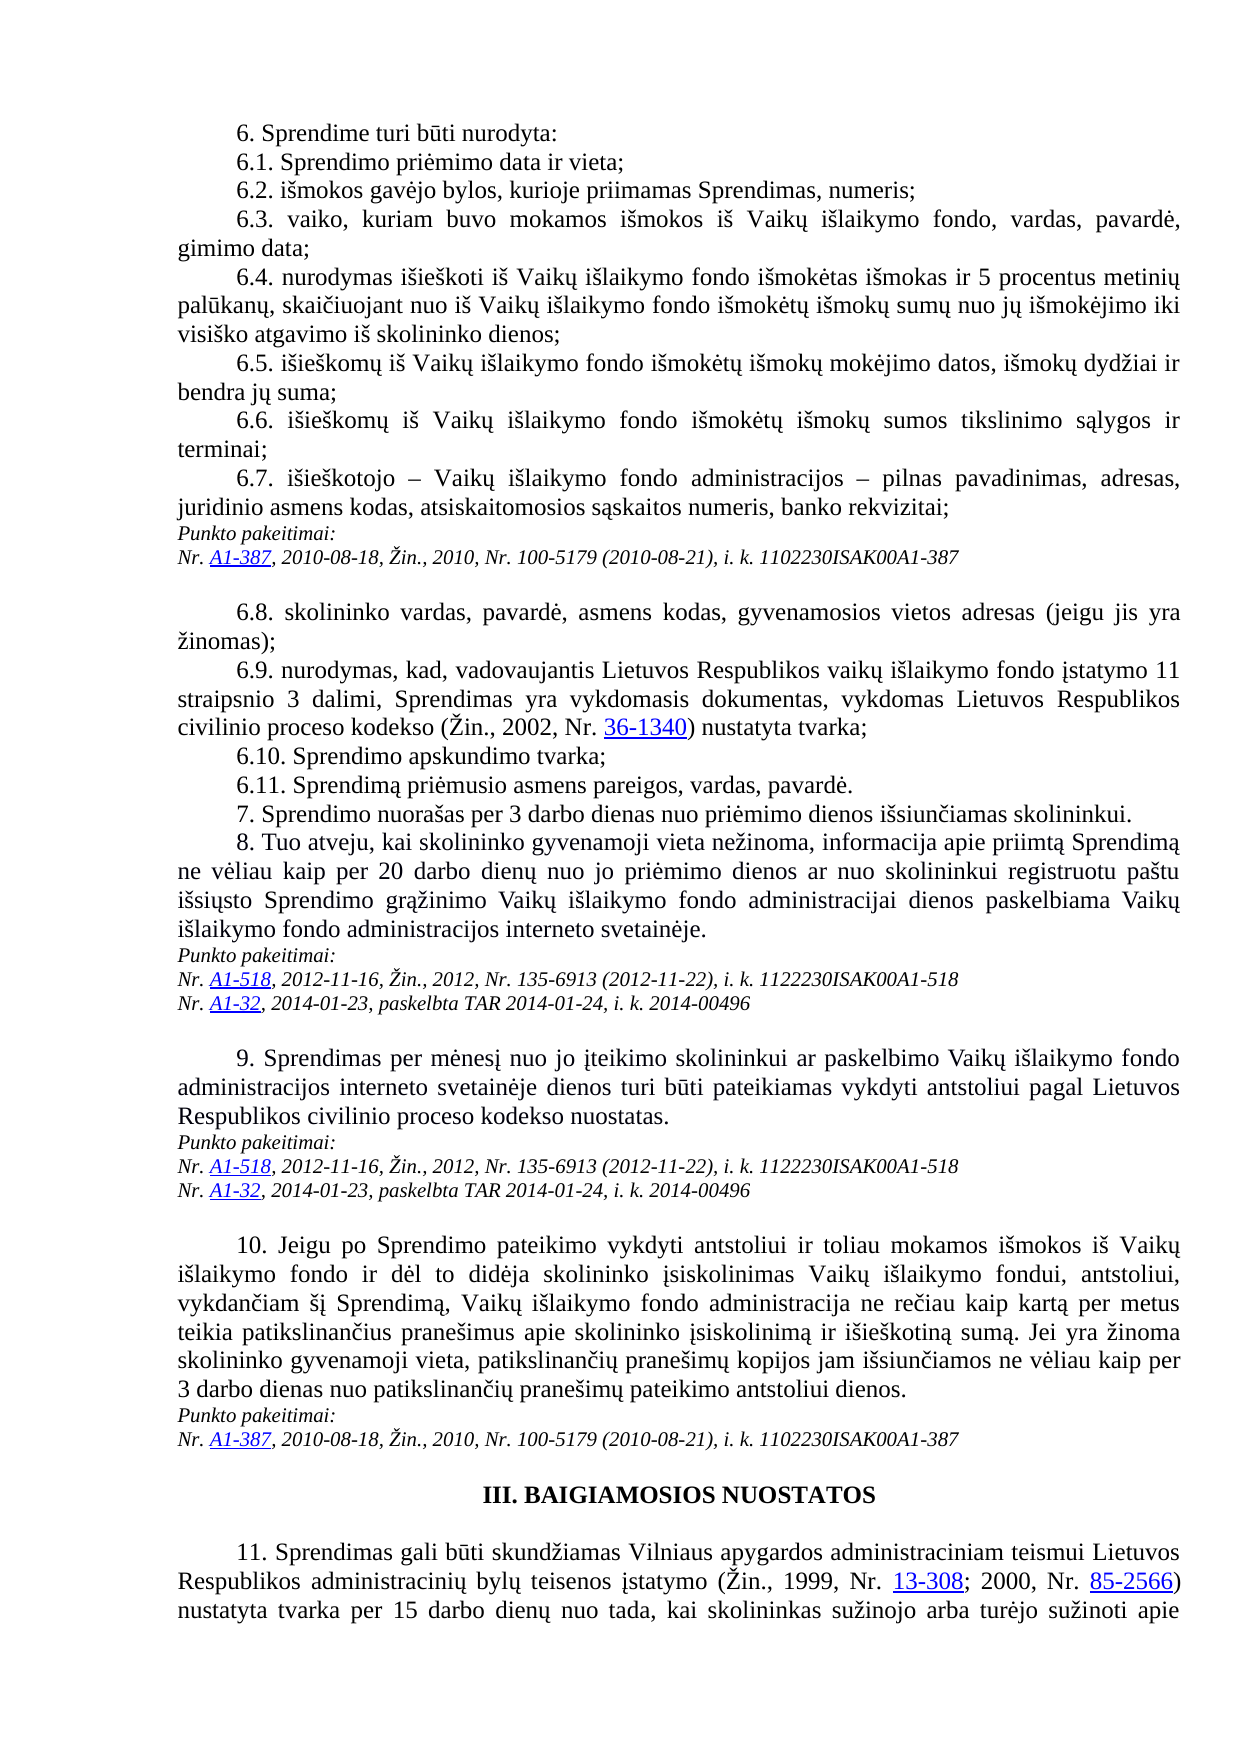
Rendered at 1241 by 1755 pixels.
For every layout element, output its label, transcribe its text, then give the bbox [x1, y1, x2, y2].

text 6.4. nurodymas išieškoti iš Vaikų išlaikymo fondo išmokėtas išmokas ir 5 procentus metinių palūkanų, skaičiuojant nuo iš Vaikų išlaikymo fondo išmokėtų išmokų sumų nuo jų išmokėjimo iki visiško atgavimo iš skolininko dienos; [177, 262, 1181, 348]
text 6. Sprendime turi būti nurodyta: [177, 118, 1181, 147]
text 6.11. Sprendimą priėmusio asmens pareigos, vardas, pavardė. [177, 770, 1181, 799]
text Punkto pakeitimai: [177, 521, 1181, 545]
text 8. Tuo atveju, kai skolininko gyvenamoji vieta nežinoma, informacija apie priimtą Sprendimą ne vėliau kaip per 20 darbo dienų nuo jo priėmimo dienos ar nuo skolininkui registruotu paštu išsiųsto Sprendimo grąžinimo Vaikų išlaikymo fondo administracijai dienos paskelbiama Vaikų išlaikymo fondo administracijos interneto svetainėje. [177, 827, 1181, 942]
text Nr. A1-32, 2014-01-23, paskelbta TAR 2014-01-24, i. k. 2014-00496 [177, 991, 1181, 1015]
text Punkto pakeitimai: [177, 1130, 1181, 1154]
text 7. Sprendimo nuorašas per 3 darbo dienas nuo priėmimo dienos išsiunčiamas skolininkui. [177, 799, 1181, 827]
text Punkto pakeitimai: [177, 942, 1181, 967]
text 6.10. Sprendimo apskundimo tvarka; [177, 741, 1181, 770]
text III. BAIGIAMOSIOS NUOSTATOS [177, 1480, 1181, 1509]
text Punkto pakeitimai: [177, 1403, 1181, 1427]
text 6.9. nurodymas, kad, vadovaujantis Lietuvos Respublikos vaikų išlaikymo fondo įstatymo 11 straipsnio 3 dalimi, Sprendimas yra vykdomasis dokumentas, vykdomas Lietuvos Respublikos civilinio proceso kodekso (Žin., 2002, Nr. 36-1340) nustatyta tvarka; [177, 655, 1181, 741]
text 6.7. išieškotojo – Vaikų išlaikymo fondo administracijos – pilnas pavadinimas, adresas, juridinio asmens kodas, atsiskaitomosios sąskaitos numeris, banko rekvizitai; [177, 463, 1181, 521]
text Nr. A1-518, 2012-11-16, Žin., 2012, Nr. 135-6913 (2012-11-22), i. k. 1122230ISAK00A1-518 [177, 1154, 1181, 1178]
text Nr. A1-32, 2014-01-23, paskelbta TAR 2014-01-24, i. k. 2014-00496 [177, 1178, 1181, 1202]
text 6.6. išieškomų iš Vaikų išlaikymo fondo išmokėtų išmokų sumos tikslinimo sąlygos ir terminai; [177, 406, 1181, 463]
text 6.3. vaiko, kuriam buvo mokamos išmokos iš Vaikų išlaikymo fondo, vardas, pavardė, gimimo data; [177, 204, 1181, 262]
text 10. Jeigu po Sprendimo pateikimo vykdyti antstoliui ir toliau mokamos išmokos iš Vaikų išlaikymo fondo ir dėl to didėja skolininko įsiskolinimas Vaikų išlaikymo fondui, antstoliui, vykdančiam šį Sprendimą, Vaikų išlaikymo fondo administracija ne rečiau kaip kartą per metus teikia patikslinančius pranešimus apie skolininko įsiskolinimą ir išieškotiną sumą. Jei yra žinoma skolininko gyvenamoji vieta, patikslinančių pranešimų kopijos jam išsiunčiamos ne vėliau kaip per 3 darbo dienas nuo patikslinančių pranešimų pateikimo antstoliui dienos. [177, 1231, 1181, 1403]
text 9. Sprendimas per mėnesį nuo jo įteikimo skolininkui ar paskelbimo Vaikų išlaikymo fondo administracijos interneto svetainėje dienos turi būti pateikiamas vykdyti antstoliui pagal Lietuvos Respublikos civilinio proceso kodekso nuostatas. [177, 1043, 1181, 1130]
text 6.2. išmokos gavėjo bylos, kurioje priimamas Sprendimas, numeris; [177, 176, 1181, 204]
text 6.5. išieškomų iš Vaikų išlaikymo fondo išmokėtų išmokų mokėjimo datos, išmokų dydžiai ir bendra jų suma; [177, 348, 1181, 406]
text Nr. A1-387, 2010-08-18, Žin., 2010, Nr. 100-5179 (2010-08-21), i. k. 1102230ISAK00A1-387 [177, 1427, 1181, 1451]
text 6.8. skolininko vardas, pavardė, asmens kodas, gyvenamosios vietos adresas (jeigu jis yra žinomas); [177, 597, 1181, 655]
text Nr. A1-387, 2010-08-18, Žin., 2010, Nr. 100-5179 (2010-08-21), i. k. 1102230ISAK00A1-387 [177, 545, 1181, 569]
text Nr. A1-518, 2012-11-16, Žin., 2012, Nr. 135-6913 (2012-11-22), i. k. 1122230ISAK00A1-518 [177, 967, 1181, 991]
text 11. Sprendimas gali būti skundžiamas Vilniaus apygardos administraciniam teismui Lietuvos Respublikos administracinių bylų teisenos įstatymo (Žin., 1999, Nr. 13-308; 2000, Nr. 85-2566) nustatyta tvarka per 15 darbo dienų nuo tada, kai skolininkas sužinojo arba turėjo sužinoti apie [177, 1537, 1181, 1624]
text 6.1. Sprendimo priėmimo data ir vieta; [177, 147, 1181, 176]
